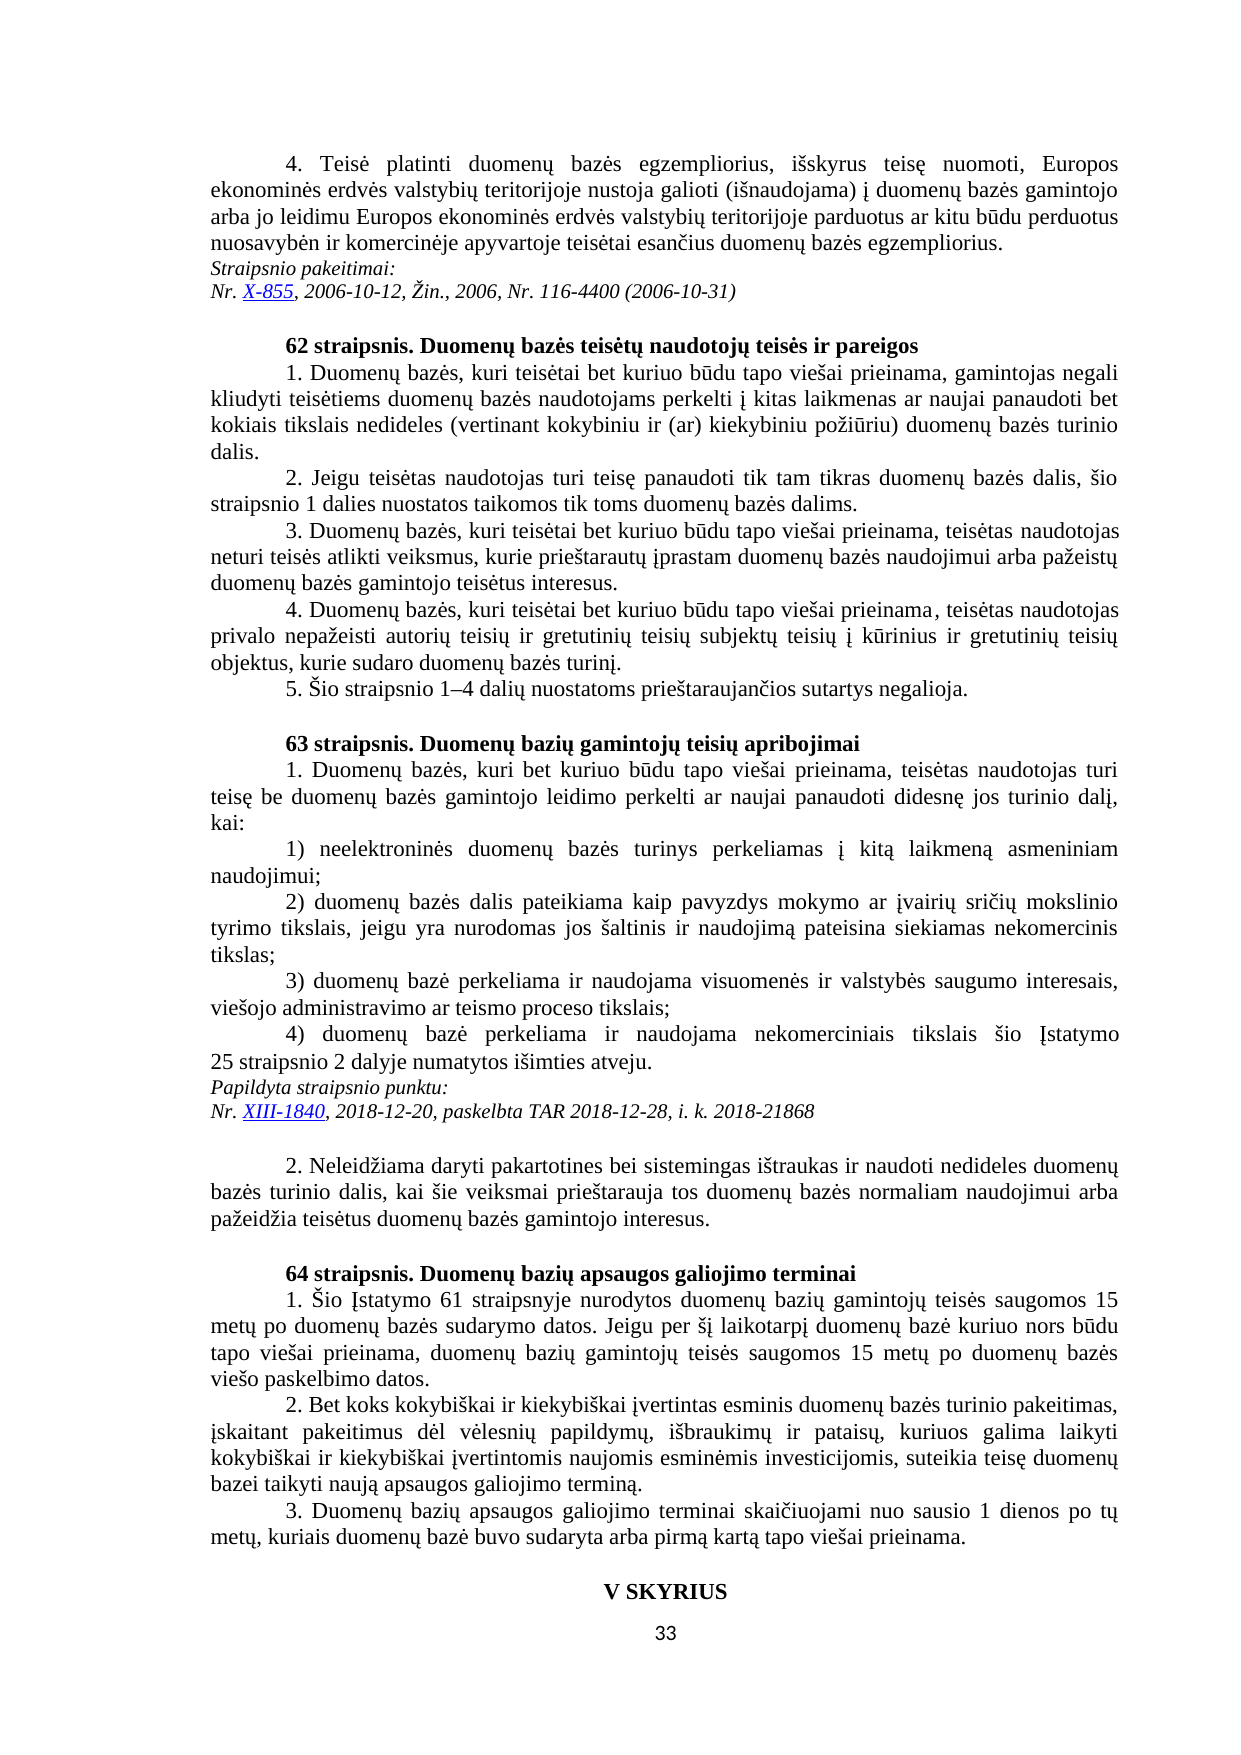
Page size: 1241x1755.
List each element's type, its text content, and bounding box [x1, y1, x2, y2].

text 4) duomenų bazė perkeliama ir naudojama nekomerciniais tikslais šio Įstatymo 25 straipsnio 2 dalyje numatytos išimties atveju. [210, 1020, 1120, 1075]
text 4. Duomenų bazės, kuri teisėtai bet kuriuo būdu tapo viešai prieinama, teisėtas naudotojas privalo nepažeisti autorių teisių ir gretutinių teisių subjektų teisių į kūrinius ir gretutinių teisių objektus, kurie sudaro duomenų bazės turinį. [210, 596, 1119, 675]
text Nr. X-855, 2006-10-12, Žin., 2006, Nr. 116-4400 (2006-10-31) [210, 279, 1120, 303]
text 3) duomenų bazė perkeliama ir naudojama visuomenės ir valstybės saugumo interesais, viešojo administravimo ar teismo proceso tikslais; [210, 967, 1119, 1020]
text 62 straipsnis. Duomenų bazės teisėtų naudotojų teisės ir pareigos [210, 332, 1119, 359]
text 1. Duomenų bazės, kuri bet kuriuo būdu tapo viešai prieinama, teisėtas naudotojas turi teisę be duomenų bazės gamintojo leidimo perkelti ar naujai panaudoti didesnę jos turinio dalį, kai: [210, 756, 1119, 835]
text Straipsnio pakeitimai: [210, 255, 1119, 279]
text 63 straipsnis. Duomenų bazių gamintojų teisių apribojimai [210, 730, 1119, 756]
text 2. Neleidžiama daryti pakartotines bei sistemingas ištraukas ir naudoti nedideles duomenų bazės turinio dalis, kai šie veiksmai prieštarauja tos duomenų bazės normaliam naudojimui arba pažeidžia teisėtus duomenų bazės gamintojo interesus. [210, 1152, 1119, 1231]
text 5. Šio straipsnio 1–4 dalių nuostatoms prieštaraujančios sutartys negalioja. [210, 675, 1119, 701]
text 3. Duomenų bazės, kuri teisėtai bet kuriuo būdu tapo viešai prieinama, teisėtas naudotojas neturi teisės atlikti veiksmus, kurie prieštarautų įprastam duomenų bazės naudojimui arba pažeistų duomenų bazės gamintojo teisėtus interesus. [210, 517, 1119, 596]
text 2) duomenų bazės dalis pateikiama kaip pavyzdys mokymo ar įvairių sričių mokslinio tyrimo tikslais, jeigu yra nurodomas jos šaltinis ir naudojimą pateisina siekiamas nekomercinis tikslas; [210, 888, 1119, 967]
text V SKYRIUS [210, 1578, 1120, 1605]
text 3. Duomenų bazių apsaugos galiojimo terminai skaičiuojami nuo sausio 1 dienos po tų metų, kuriais duomenų bazė buvo sudaryta arba pirmą kartą tapo viešai prieinama. [210, 1497, 1119, 1549]
text 64 straipsnis. Duomenų bazių apsaugos galiojimo terminai [210, 1260, 1119, 1286]
text 4. Teisė platinti duomenų bazės egzempliorius, išskyrus teisę nuomoti, Europos ekonominės erdvės valstybių teritorijoje nustoja galioti (išnaudojama) į duomenų bazės gamintojo arba jo leidimu Europos ekonominės erdvės valstybių teritorijoje parduotus ar kitu būdu perduotus nuosavybėn ir komercinėje apyvartoje teisėtai esančius duomenų bazės egzempliorius. [210, 150, 1119, 255]
text 2. Bet koks kokybiškai ir kiekybiškai įvertintas esminis duomenų bazės turinio pakeitimas, įskaitant pakeitimus dėl vėlesnių papildymų, išbraukimų ir pataisų, kuriuos galima laikyti kokybiškai ir kiekybiškai įvertintomis naujomis esminėmis investicijomis, suteikia teisę duomenų bazei taikyti naują apsaugos galiojimo terminą. [210, 1391, 1119, 1497]
text 1. Šio Įstatymo 61 straipsnyje nurodytos duomenų bazių gamintojų teisės saugomos 15 metų po duomenų bazės sudarymo datos. Jeigu per šį laikotarpį duomenų bazė kuriuo nors būdu tapo viešai prieinama, duomenų bazių gamintojų teisės saugomos 15 metų po duomenų bazės viešo paskelbimo datos. [210, 1286, 1119, 1391]
text Nr. XIII-1840, 2018-12-20, paskelbta TAR 2018-12-28, i. k. 2018-21868 [210, 1099, 1120, 1123]
text 1) neelektroninės duomenų bazės turinys perkeliamas į kitą laikmeną asmeniniam naudojimui; [210, 835, 1119, 888]
text Papildyta straipsnio punktu: [210, 1075, 1120, 1099]
text 1. Duomenų bazės, kuri teisėtai bet kuriuo būdu tapo viešai prieinama, gamintojas negali kliudyti teisėtiems duomenų bazės naudotojams perkelti į kitas laikmenas ar naujai panaudoti bet kokiais tikslais nedideles (vertinant kokybiniu ir (ar) kiekybiniu požiūriu) duomenų bazės turinio dalis. [210, 359, 1119, 464]
text 2. Jeigu teisėtas naudotojas turi teisę panaudoti tik tam tikras duomenų bazės dalis, šio straipsnio 1 dalies nuostatos taikomos tik toms duomenų bazės dalims. [210, 464, 1119, 517]
